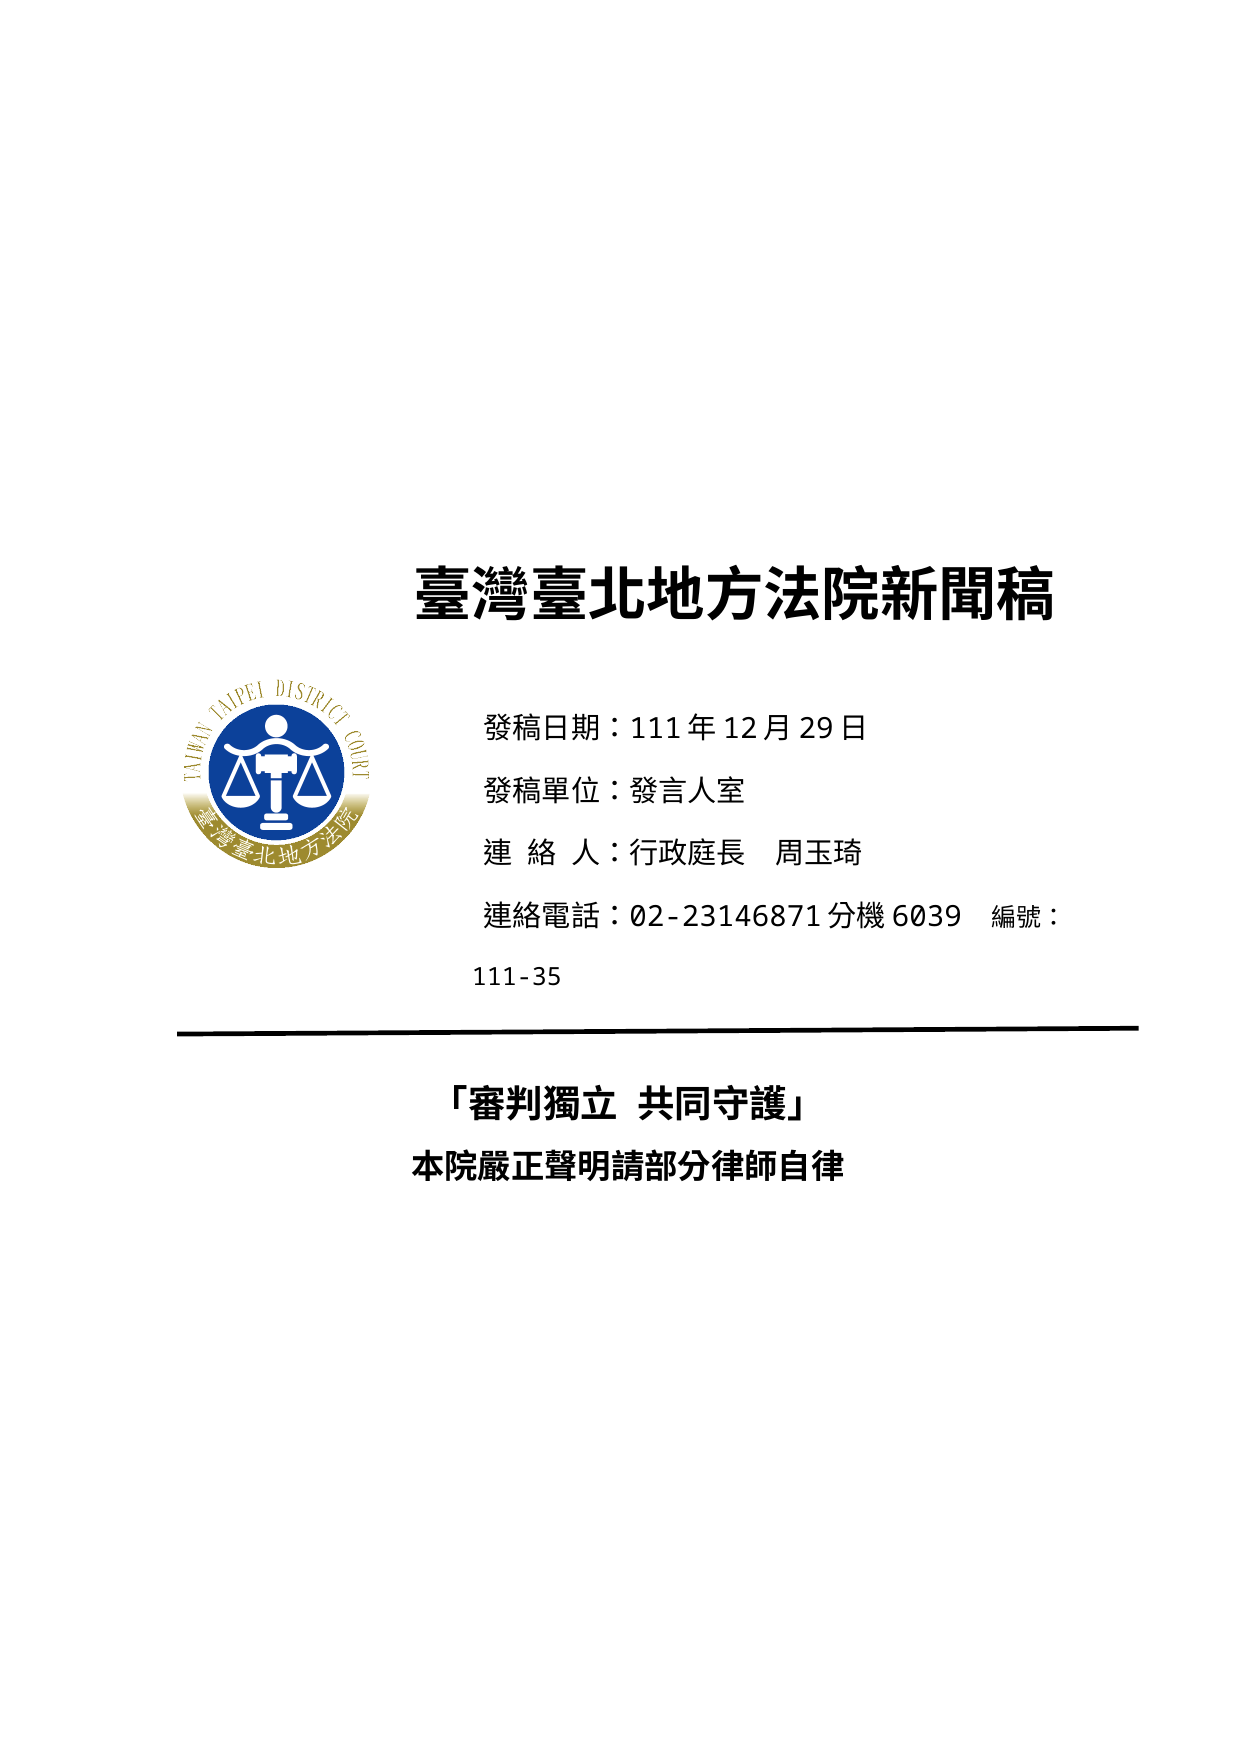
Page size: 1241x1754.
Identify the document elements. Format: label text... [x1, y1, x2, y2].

text 本院嚴正聲明請部分律師自律 [192, 1122, 1063, 1184]
table_header [161, 517, 410, 997]
text 「審判獨立 共同守護」 [192, 1059, 1063, 1122]
table_header 臺灣臺北地方法院新聞稿 發稿日期：111年12月29日 發稿單位：發言人室 連 絡 人：行政庭長 周玉琦 連絡電話：02-23146871分機6039 編號：111-35 [410, 517, 1120, 997]
